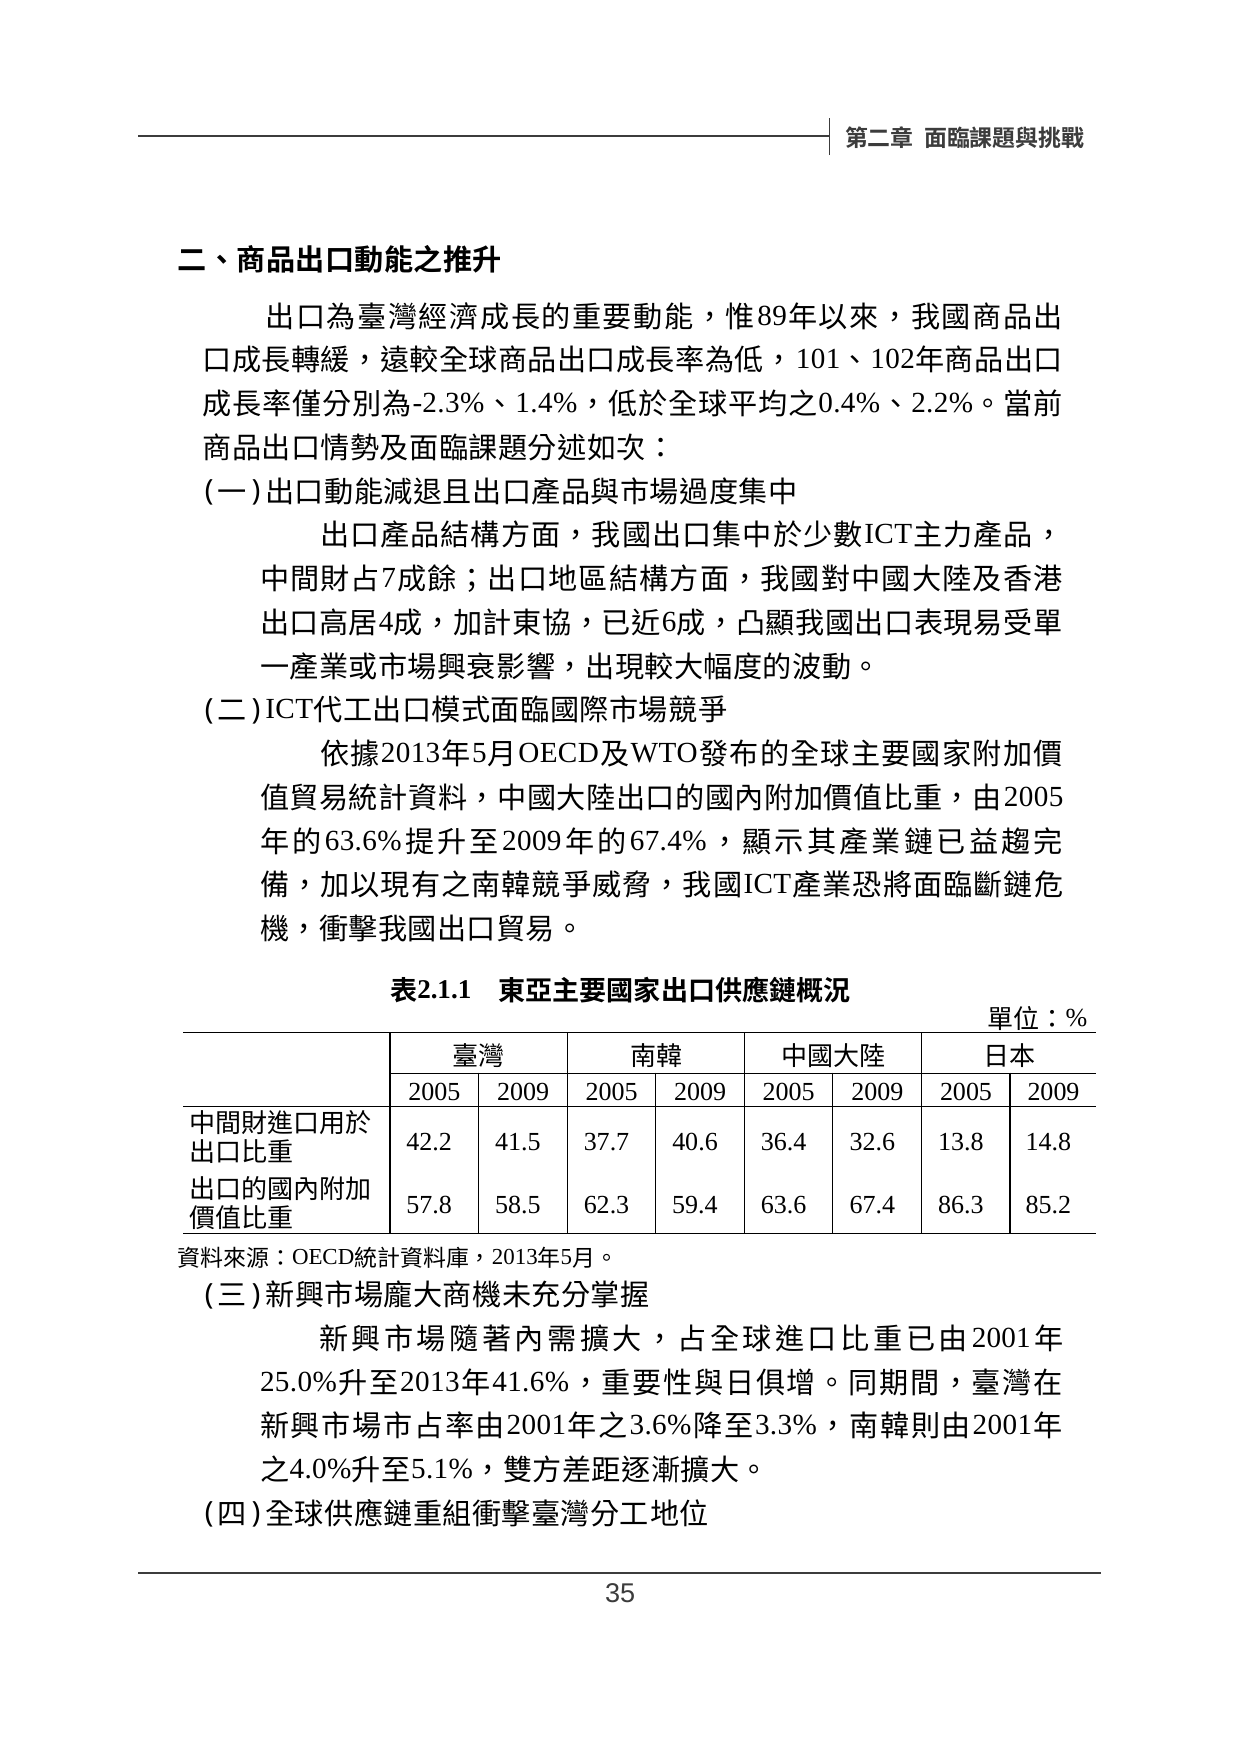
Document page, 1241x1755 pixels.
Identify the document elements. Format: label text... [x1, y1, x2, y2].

table_cell 2005 [922, 1074, 1009, 1106]
table_header 日本 [922, 1033, 1096, 1072]
text 出口產品結構方面，我國出口集中於少數ICT主力產品，中間財占7成餘；出口地區結構方面，我國對中國大陸及香港出口高居4成，加計東協，已近6成，凸顯我國出口表現易受單一產業或市場興衰影響，出現較大幅度的波動。 [260, 511, 1063, 686]
table_cell 42.2 [391, 1107, 478, 1173]
table_cell 85.2 [1011, 1174, 1096, 1233]
table_cell 41.5 [479, 1107, 567, 1173]
table_cell 出口的國內附加價值比重 [183, 1174, 389, 1233]
table_cell 40.6 [656, 1107, 744, 1173]
table_cell 37.7 [568, 1107, 655, 1173]
table_cell 2009 [833, 1074, 921, 1106]
text 單位：% [177, 1003, 1087, 1032]
table_cell 中間財進口用於 出口比重 [183, 1107, 389, 1173]
table_cell 32.6 [833, 1107, 921, 1173]
table_cell 36.4 [745, 1107, 832, 1173]
table_cell 67.4 [833, 1174, 921, 1233]
table_cell 58.5 [479, 1174, 567, 1233]
table_cell 13.8 [922, 1107, 1009, 1173]
table_cell 2009 [656, 1074, 744, 1106]
table_header 中國大陸 [745, 1033, 921, 1072]
table_cell 2005 [391, 1074, 478, 1106]
table_cell 57.8 [391, 1174, 478, 1233]
table_cell 62.3 [568, 1174, 655, 1233]
text 資料來源：OECD統計資料庫，2013年5月。 [177, 1242, 1063, 1271]
text (三)新興市場龐大商機未充分掌握 [200, 1271, 1063, 1315]
table_cell 86.3 [922, 1174, 1009, 1233]
text (二)ICT代工出口模式面臨國際市場競爭 [200, 686, 1063, 730]
table_cell 2005 [568, 1074, 655, 1106]
table_header [183, 1033, 389, 1106]
text 新興市場隨著內需擴大，占全球進口比重已由2001年25.0%升至2013年41.6%，重要性與日俱增。同期間，臺灣在新興市場市占率由2001年之3.6%降至3.3%，南韓則由2001年之4.0%升至5.1%，雙方差距逐漸擴大。 [260, 1315, 1063, 1490]
text (四)全球供應鏈重組衝擊臺灣分工地位 [200, 1490, 1063, 1533]
table_cell 63.6 [745, 1174, 832, 1233]
text 表2.1.1 東亞主要國家出口供應鏈概況 [177, 974, 1063, 1003]
table_cell 2009 [479, 1074, 567, 1106]
table_cell 2009 [1011, 1074, 1096, 1106]
table_cell 2005 [745, 1074, 832, 1106]
table_cell 14.8 [1011, 1107, 1096, 1173]
table_header 臺灣 [391, 1033, 567, 1072]
text (一)出口動能減退且出口產品與市場過度集中 [200, 467, 1063, 511]
table_header 南韓 [568, 1033, 744, 1072]
text 依據2013年5月OECD及WTO發布的全球主要國家附加價值貿易統計資料，中國大陸出口的國內附加價值比重，由2005年的63.6%提升至2009年的67.4%，顯示其產業鏈已益趨完備，加以現有之南韓競爭威脅，我國ICT產業恐將面臨斷鏈危機，衝擊我國出口貿易。 [260, 730, 1063, 949]
table_cell 59.4 [656, 1174, 744, 1233]
text 出口為臺灣經濟成長的重要動能，惟89年以來，我國商品出口成長轉緩，遠較全球商品出口成長率為低，101、102年商品出口成長率僅分別為-2.3%、1.4%，低於全球平均之0.4%、2.2%。當前商品出口情勢及面臨課題分述如次： [202, 292, 1063, 467]
text 二、商品出口動能之推升 [177, 236, 1063, 280]
